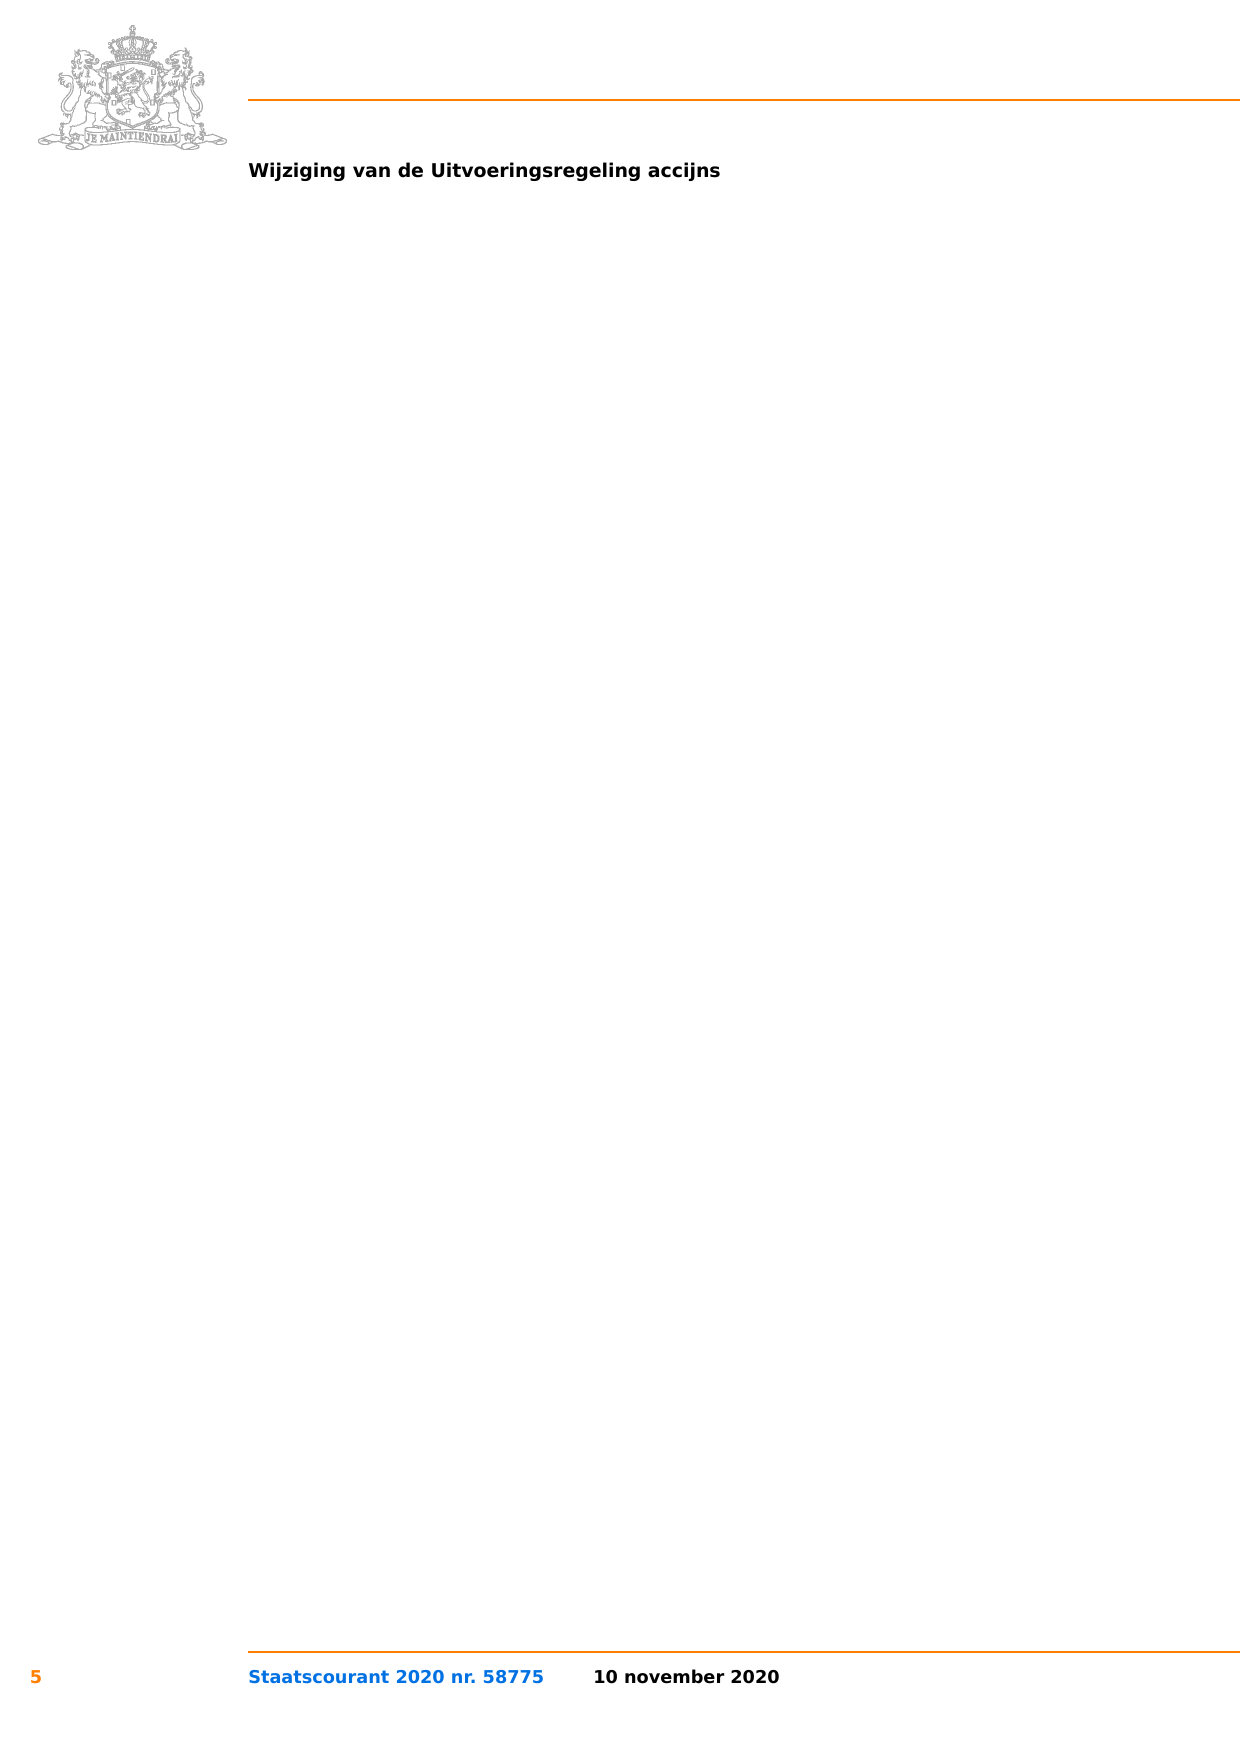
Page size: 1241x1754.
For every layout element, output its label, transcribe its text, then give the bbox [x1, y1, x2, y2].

picture [38, 25, 227, 150]
subtitle Wijziging van de Uitvoeringsregeling accijns [248, 160, 1163, 182]
